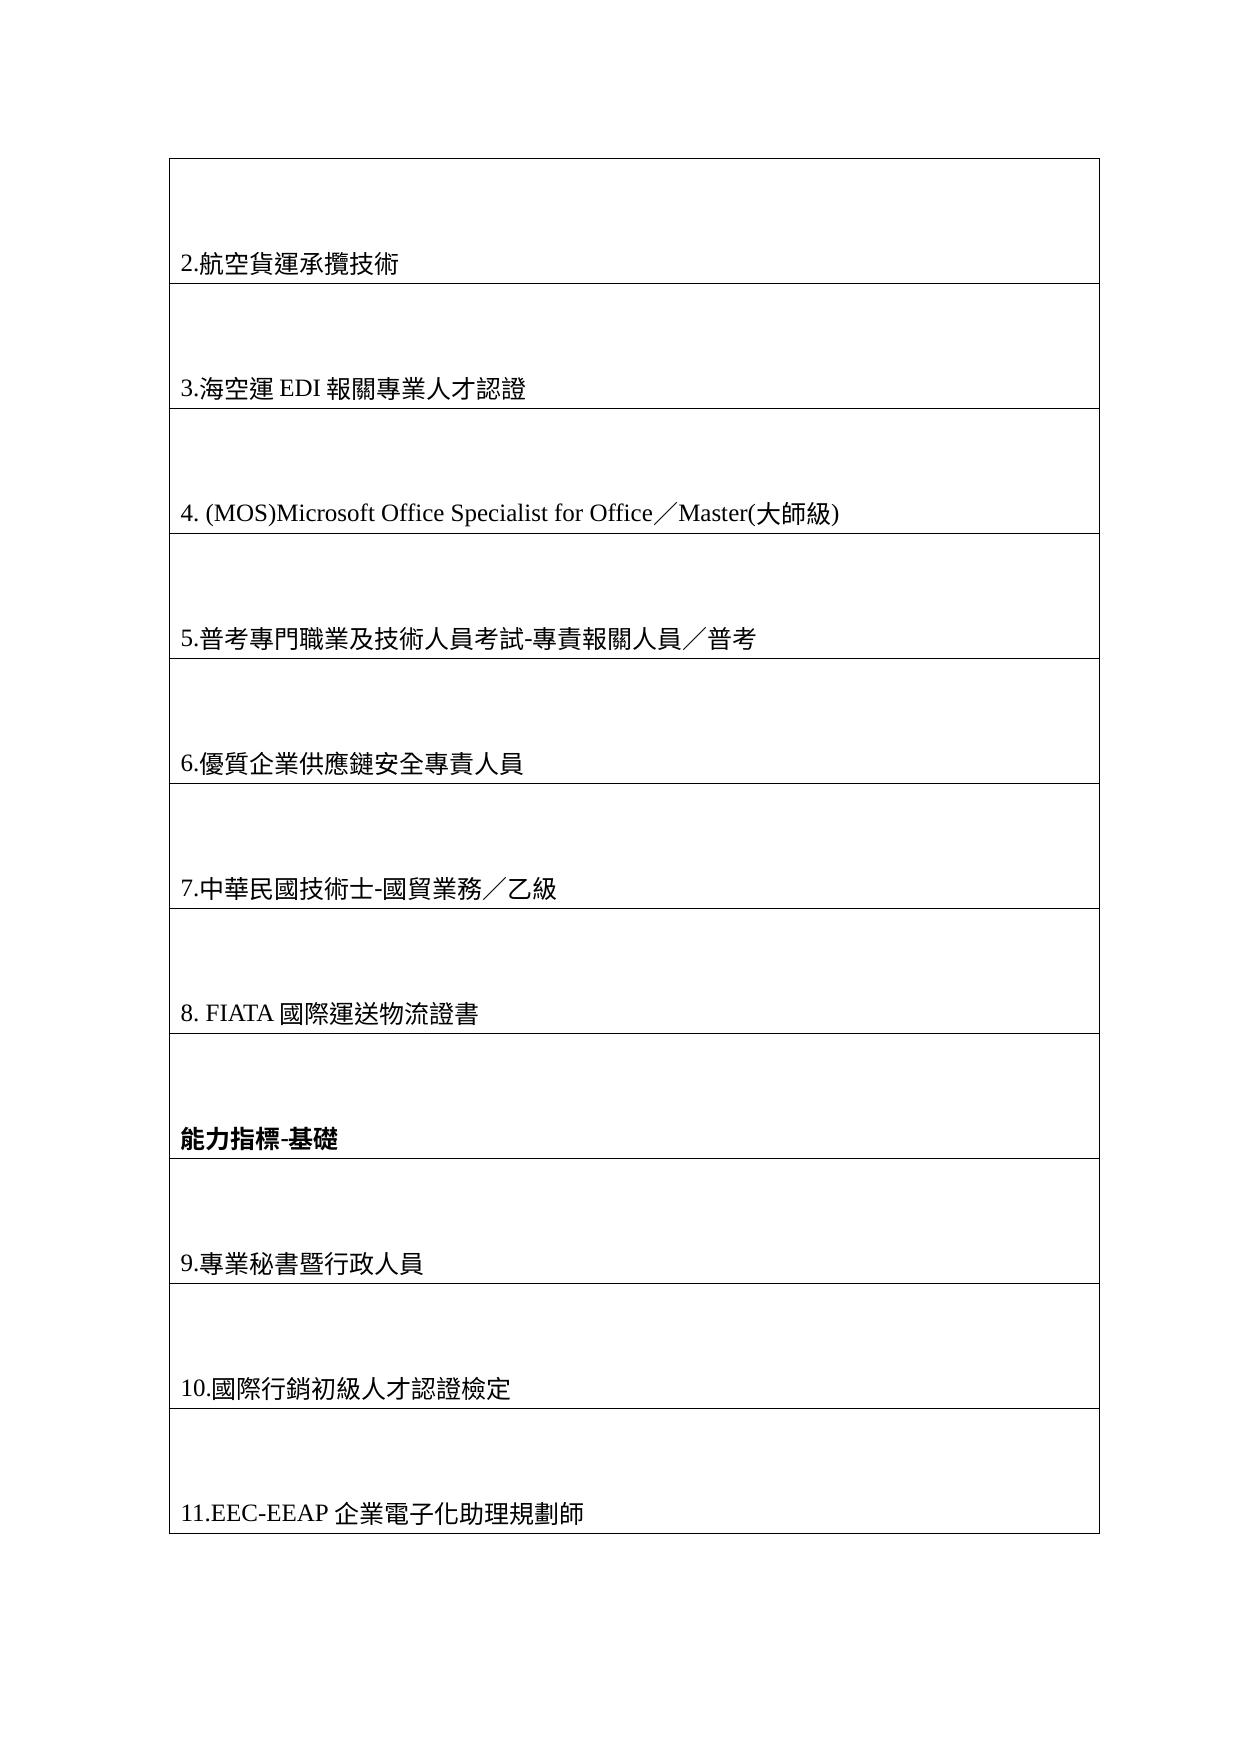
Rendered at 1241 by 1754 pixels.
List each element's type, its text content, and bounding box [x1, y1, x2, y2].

table_cell 6.優質企業供應鏈安全專責人員 [170, 659, 1099, 783]
table_cell 10.國際行銷初級人才認證檢定 [170, 1284, 1099, 1408]
table_cell 能力指標-基礎 [170, 1034, 1099, 1158]
table_cell 11.EEC-EEAP 企業電子化助理規劃師 [170, 1409, 1099, 1533]
table_cell 8. FIATA國際運送物流證書 [170, 909, 1099, 1033]
table_cell 9.專業秘書暨行政人員 [170, 1159, 1099, 1283]
table_cell 3.海空運EDI報關專業人才認證 [170, 284, 1099, 408]
table_cell 4. (MOS)Microsoft Office Specialist for Office／Master(大師級) [170, 409, 1099, 533]
table_cell 2.航空貨運承攬技術 [170, 159, 1099, 283]
table_cell 7.中華民國技術士-國貿業務／乙級 [170, 784, 1099, 908]
table_cell 5.普考專門職業及技術人員考試-專責報關人員／普考 [170, 534, 1099, 658]
